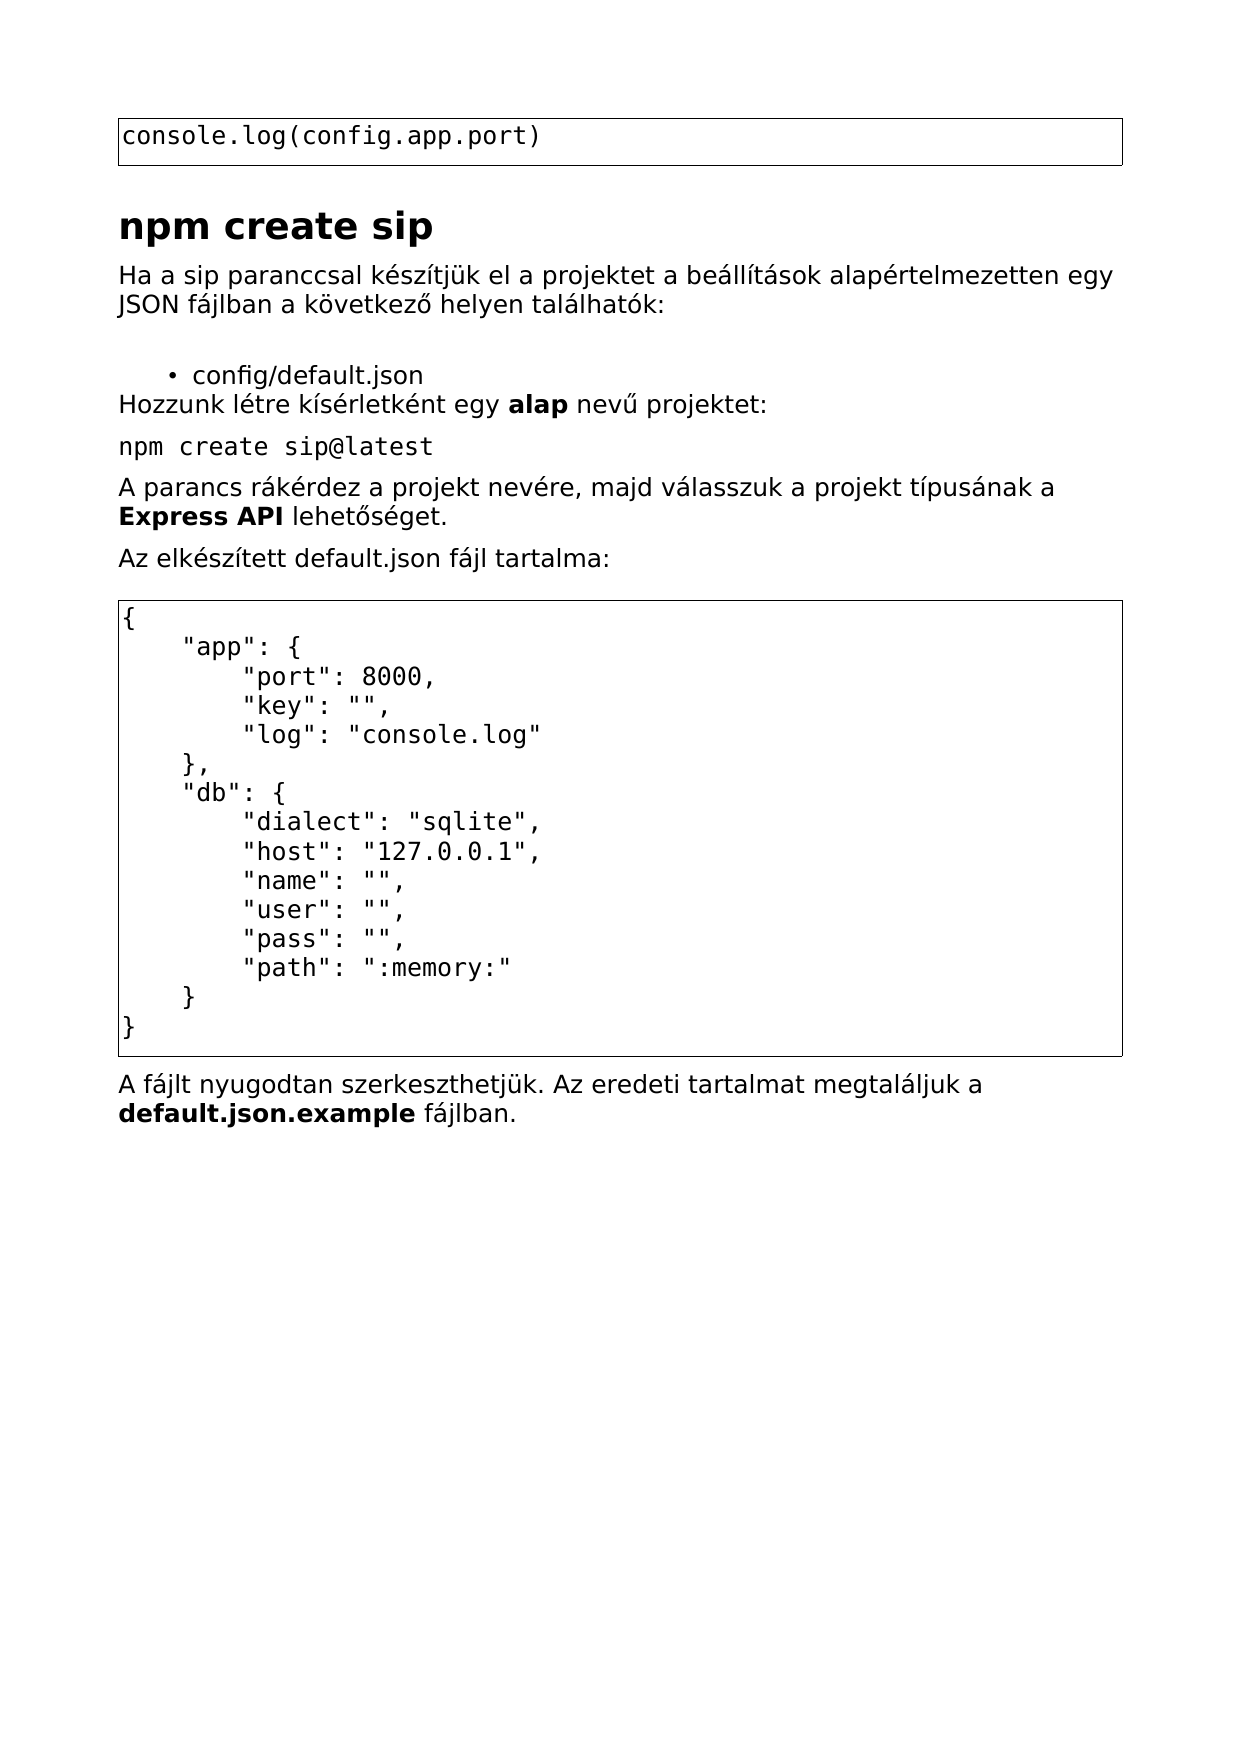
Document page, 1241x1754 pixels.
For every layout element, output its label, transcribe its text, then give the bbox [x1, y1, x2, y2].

text Az elkészített default.json fájl tartalma: [118, 544, 1122, 573]
text Ha a sip paranccsal készítjük el a projektet a beállítások alapértelmezetten egy JSON fájlban a következő helyen találhatók: [118, 261, 1122, 319]
text A fájlt nyugodtan szerkeszthetjük. Az eredeti tartalmat megtaláljuk a default.json.example fájlban. [118, 1071, 1122, 1129]
table_header { "app": { "port": 8000, "key": "", "log": "console.log" }, "db": { "dialect": "sqlite", "host": "127.0.0.1", "name": "", "user": "", "pass": "", "path": ":memory:" } } [119, 601, 1122, 1056]
subtitle npm create sip [118, 205, 1122, 248]
text npm create sip@latest [118, 432, 1122, 461]
table_header console.log(config.app.port) [119, 119, 1122, 165]
list config/default.json [177, 361, 1122, 391]
text A parancs rákérdez a projekt nevére, majd válasszuk a projekt típusának a Express API lehetőséget. [118, 473, 1122, 531]
text Hozzunk létre kísérletként egy alap nevű projektet: [118, 391, 1122, 420]
